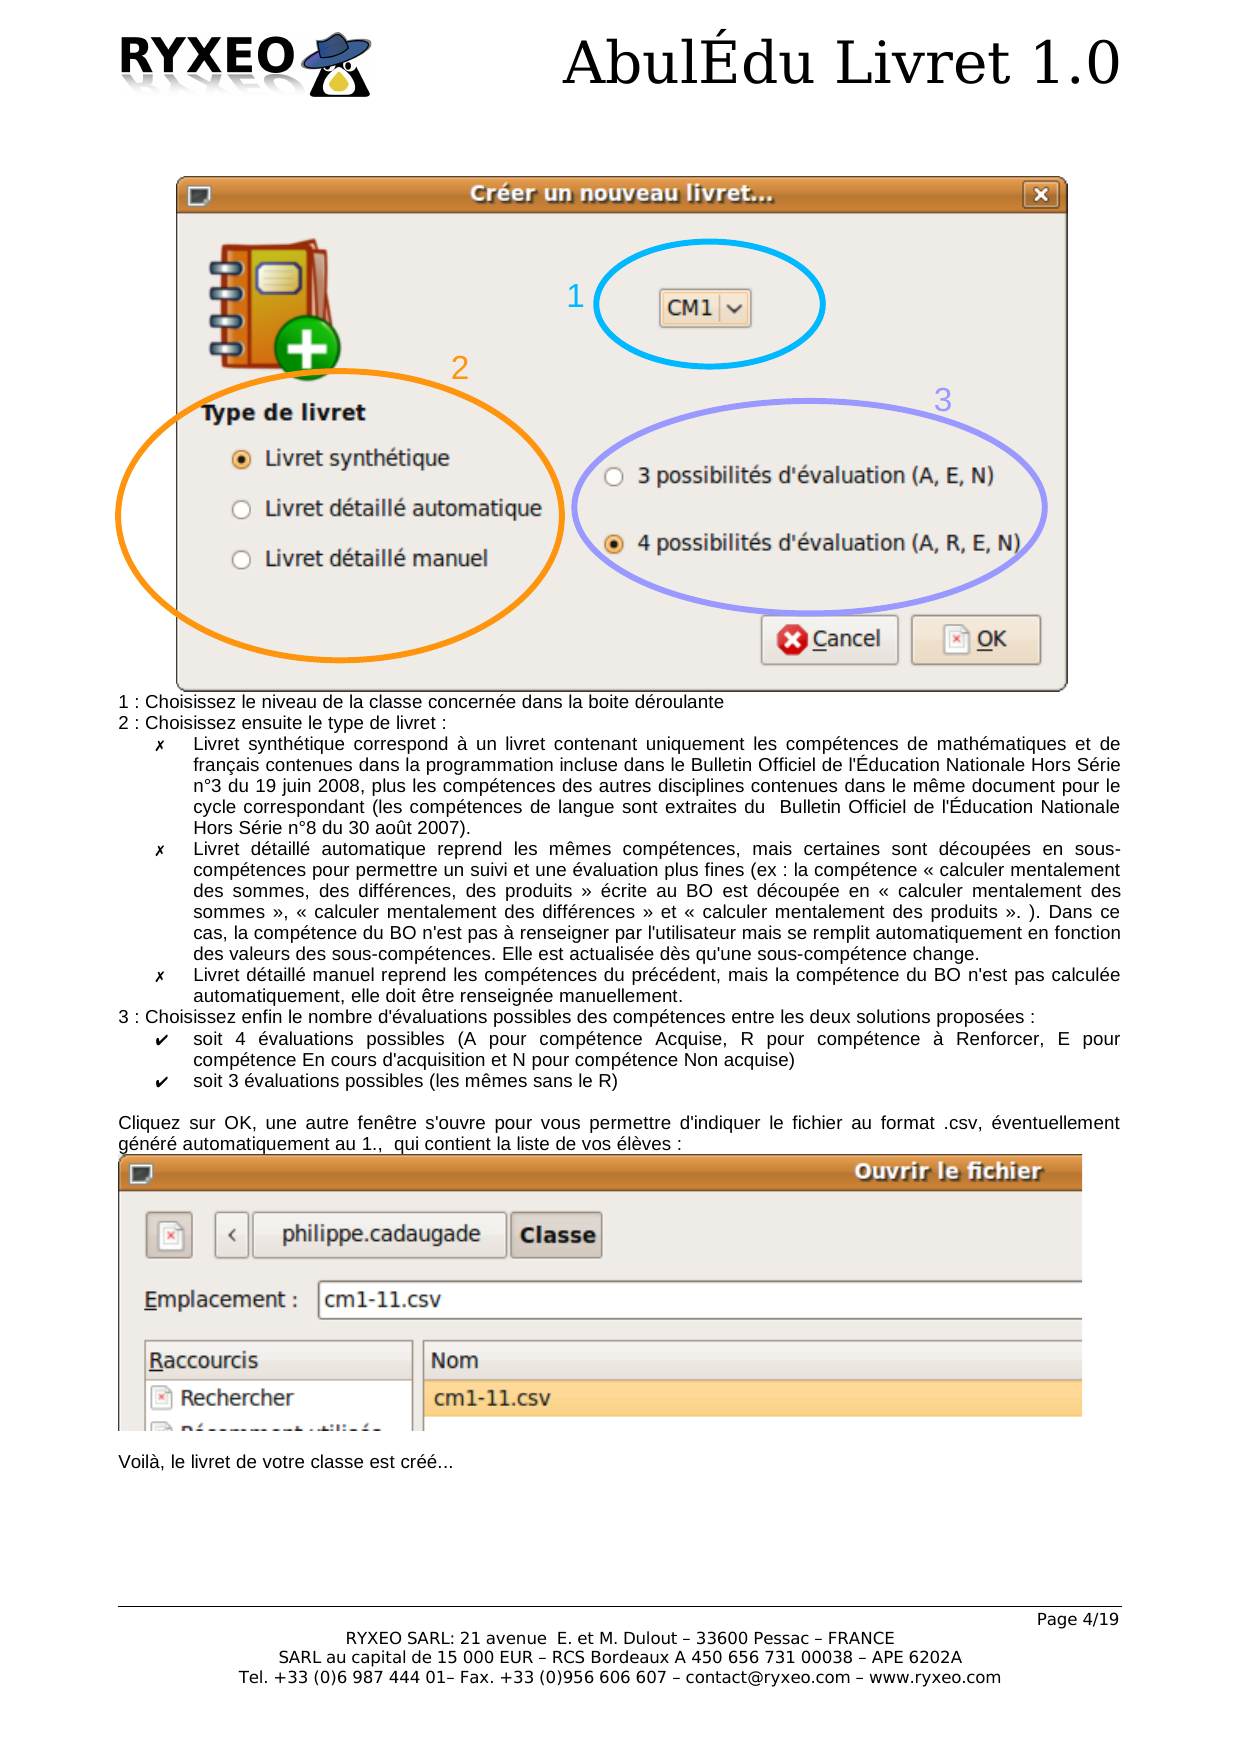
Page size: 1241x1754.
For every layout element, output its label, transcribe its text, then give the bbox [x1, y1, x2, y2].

text Cliquez sur OK, une autre fenêtre s'ouvre pour vous permettre d'indiquer le fichier au format .csv, éventuellement généré automatiquement au 1., qui contient la liste de vos élèves : [118, 1112, 1122, 1154]
list Livret synthétique correspond à un livret contenant uniquement les compétences de mathématiques et de français contenues dans la programmation incluse dans le Bulletin Officiel de l'Éducation Nationale Hors Série n°3 du 19 juin 2008, plus les compétences des autres disciplines contenues dans le même document pour le cycle correspondant (les compétences de langue sont extraites du Bulletin Officiel de l'Éducation Nationale Hors Série n°8 du 30 août 2007). [156, 733, 1122, 838]
picture [176, 176, 1068, 692]
picture [118, 1154, 1083, 1431]
text Voilà, le livret de votre classe est créé... [118, 1452, 1122, 1473]
picture [176, 375, 558, 657]
list Livret détaillé automatique reprend les mêmes compétences, mais certaines sont découpées en sous-compétences pour permettre un suivi et une évaluation plus fines (ex : la compétence « calculer mentalement des sommes, des différences, des produits » écrite au BO est découpée en « calculer mentalement des sommes », « calculer mentalement des différences » et « calculer mentalement des produits ». ). Dans ce cas, la compétence du BO n'est pas à renseigner par l'utilisateur mais se remplit automatiquement en fonction des valeurs des sous-compétences. Elle est actualisée dès qu'une sous-compétence change. [156, 838, 1122, 965]
text 1 : Choisissez le niveau de la classe concernée dans la boite déroulante [118, 691, 1122, 712]
picture [121, 32, 372, 97]
text 3 : Choisissez enfin le nombre d'évaluations possibles des compétences entre les deux solutions proposées : [118, 1007, 1122, 1028]
list Livret détaillé manuel reprend les compétences du précédent, mais la compétence du BO n'est pas calculée automatiquement, elle doit être renseignée manuellement. [156, 965, 1122, 1007]
list soit 3 évaluations possibles (les mêmes sans le R) [156, 1070, 1122, 1091]
text 2 : Choisissez ensuite le type de livret : [118, 712, 1122, 733]
list soit 4 évaluations possibles (A pour compétence Acquise, R pour compétence à Renforcer, E pour compétence En cours d'acquisition et N pour compétence Non acquise) [156, 1028, 1122, 1070]
